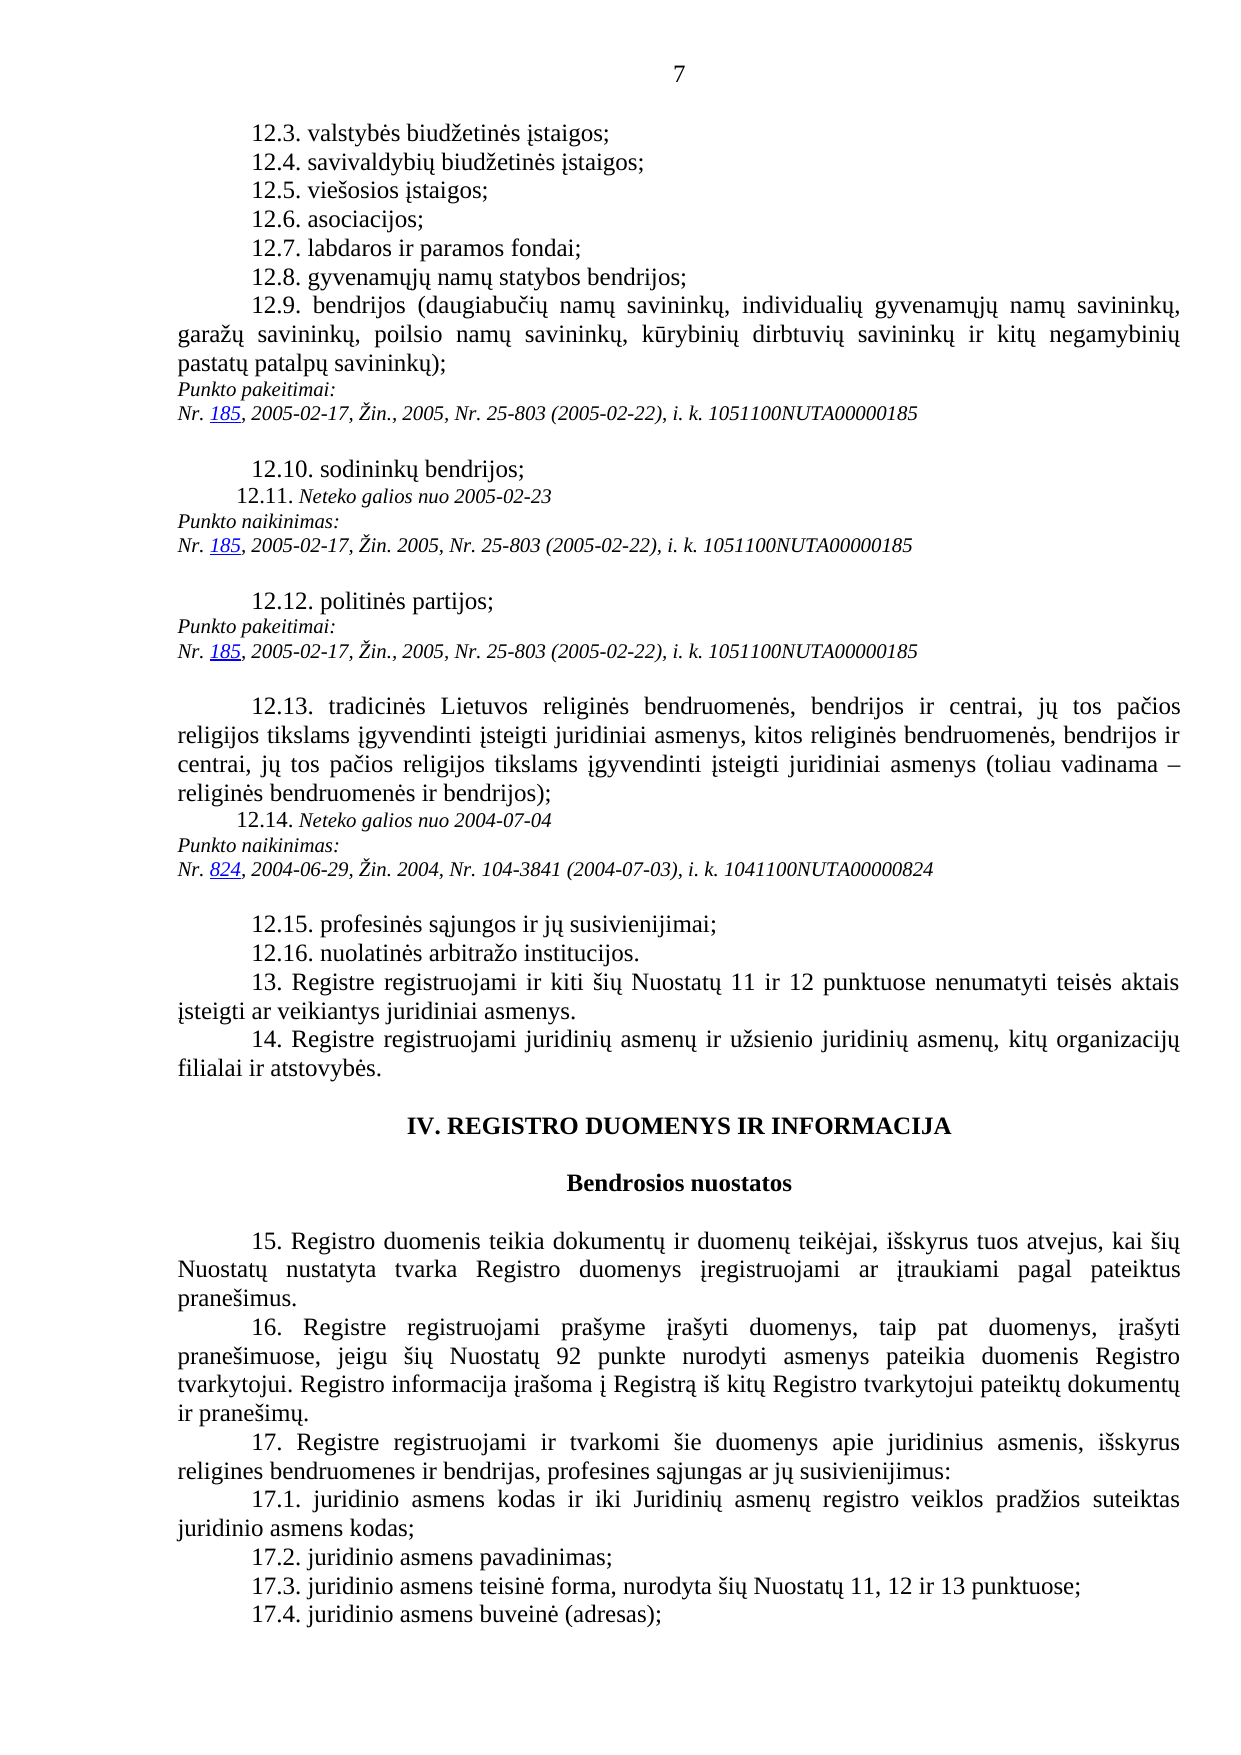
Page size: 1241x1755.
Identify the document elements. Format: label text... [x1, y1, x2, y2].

text Bendrosios nuostatos [177, 1168, 1181, 1197]
text 12.10. sodininkų bendrijos; [177, 454, 1181, 482]
text 17.4. juridinio asmens buveinė (adresas); [177, 1599, 1181, 1628]
text 14. Registre registruojami juridinių asmenų ir užsienio juridinių asmenų, kitų organizacijų filialai ir atstovybės. [177, 1024, 1181, 1082]
text Punkto pakeitimai: [177, 377, 1181, 401]
text 17.3. juridinio asmens teisinė forma, nurodyta šių Nuostatų 11, 12 ir 13 punktuose; [177, 1571, 1181, 1599]
text 12.16. nuolatinės arbitražo institucijos. [177, 938, 1181, 967]
text 12.14. Neteko galios nuo 2004-07-04 [177, 806, 1181, 833]
text IV. REGISTRO DUOMENYS IR INFORMACIJA [177, 1111, 1181, 1139]
text 12.8. gyvenamųjų namų statybos bendrijos; [177, 262, 1181, 291]
text 12.9. bendrijos (daugiabučių namų savininkų, individualių gyvenamųjų namų savininkų, garažų savininkų, poilsio namų savininkų, kūrybinių dirbtuvių savininkų ir kitų negamybinių pastatų patalpų savininkų); [177, 291, 1181, 377]
text 13. Registre registruojami ir kiti šių Nuostatų 11 ir 12 punktuose nenumatyti teisės aktais įsteigti ar veikiantys juridiniai asmenys. [177, 967, 1181, 1024]
text 12.3. valstybės biudžetinės įstaigos; [177, 118, 1181, 147]
text Punkto naikinimas: [177, 833, 1181, 857]
text 12.6. asociacijos; [177, 204, 1181, 233]
text 12.12. politinės partijos; [177, 586, 1181, 614]
text 12.11. Neteko galios nuo 2005-02-23 [177, 482, 1181, 509]
text Punkto naikinimas: [177, 509, 1181, 533]
text Punkto pakeitimai: [177, 614, 1181, 638]
text Nr. 824, 2004-06-29, Žin. 2004, Nr. 104-3841 (2004-07-03), i. k. 1041100NUTA00000824 [177, 857, 1181, 881]
text 12.13. tradicinės Lietuvos religinės bendruomenės, bendrijos ir centrai, jų tos pačios religijos tikslams įgyvendinti įsteigti juridiniai asmenys, kitos religinės bendruomenės, bendrijos ir centrai, jų tos pačios religijos tikslams įgyvendinti įsteigti juridiniai asmenys (toliau vadinama – religinės bendruomenės ir bendrijos); [177, 691, 1181, 806]
text 12.5. viešosios įstaigos; [177, 176, 1181, 204]
text 12.15. profesinės sąjungos ir jų susivienijimai; [177, 909, 1181, 938]
text Nr. 185, 2005-02-17, Žin. 2005, Nr. 25-803 (2005-02-22), i. k. 1051100NUTA00000185 [177, 533, 1181, 557]
text 15. Registro duomenis teikia dokumentų ir duomenų teikėjai, išskyrus tuos atvejus, kai šių Nuostatų nustatyta tvarka Registro duomenys įregistruojami ar įtraukiami pagal pateiktus pranešimus. [177, 1226, 1181, 1312]
text 12.7. labdaros ir paramos fondai; [177, 233, 1181, 262]
text 17.1. juridinio asmens kodas ir iki Juridinių asmenų registro veiklos pradžios suteiktas juridinio asmens kodas; [177, 1484, 1181, 1542]
text 17. Registre registruojami ir tvarkomi šie duomenys apie juridinius asmenis, išskyrus religines bendruomenes ir bendrijas, profesines sąjungas ar jų susivienijimus: [177, 1427, 1181, 1484]
text 12.4. savivaldybių biudžetinės įstaigos; [177, 147, 1181, 176]
text Nr. 185, 2005-02-17, Žin., 2005, Nr. 25-803 (2005-02-22), i. k. 1051100NUTA00000185 [177, 638, 1181, 663]
text 17.2. juridinio asmens pavadinimas; [177, 1542, 1181, 1571]
text 16. Registre registruojami prašyme įrašyti duomenys, taip pat duomenys, įrašyti pranešimuose, jeigu šių Nuostatų 92 punkte nurodyti asmenys pateikia duomenis Registro tvarkytojui. Registro informacija įrašoma į Registrą iš kitų Registro tvarkytojui pateiktų dokumentų ir pranešimų. [177, 1312, 1181, 1427]
text Nr. 185, 2005-02-17, Žin., 2005, Nr. 25-803 (2005-02-22), i. k. 1051100NUTA00000185 [177, 401, 1181, 425]
